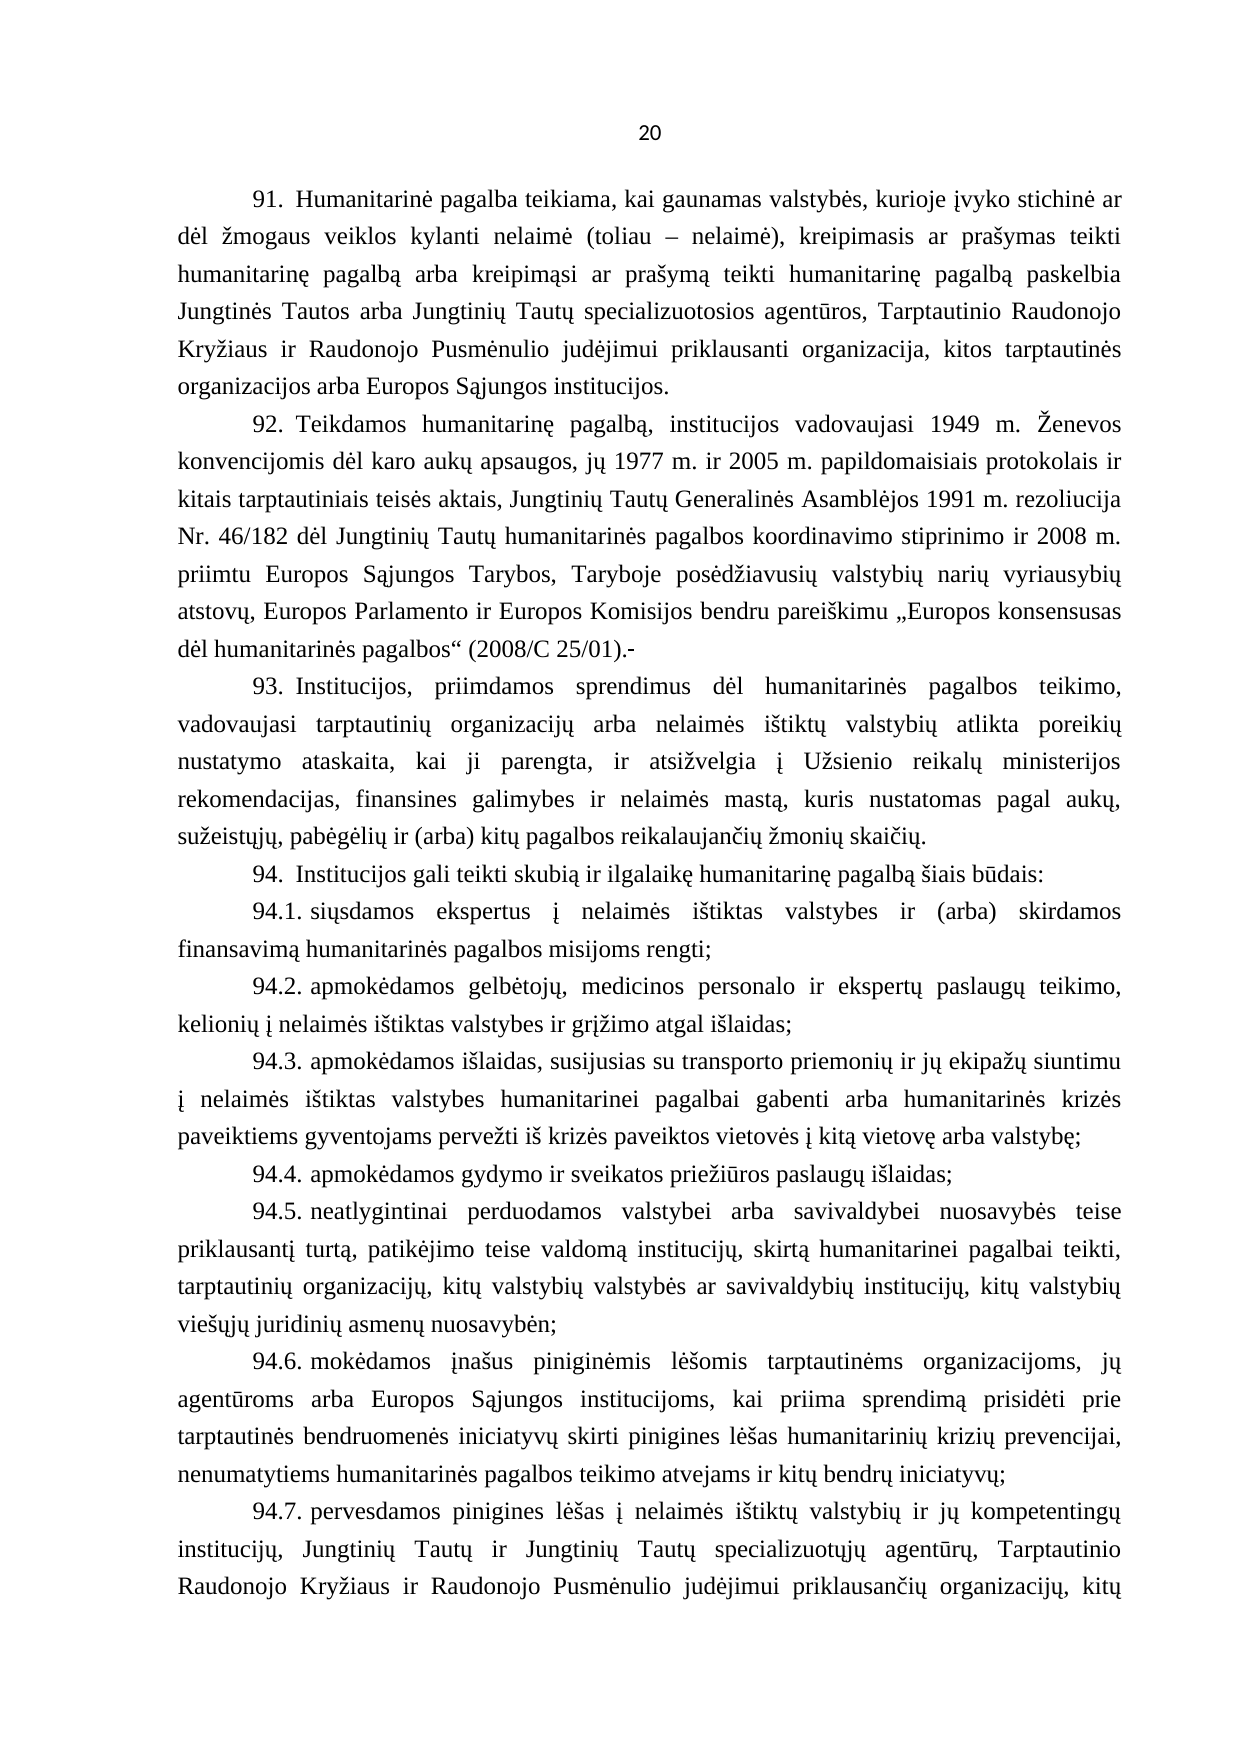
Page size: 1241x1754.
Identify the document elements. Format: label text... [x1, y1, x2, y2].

text 94.4. apmokėdamos gydymo ir sveikatos priežiūros paslaugų išlaidas; [177, 1150, 1122, 1187]
text 94.1. siųsdamos ekspertus į nelaimės ištiktas valstybes ir (arba) skirdamos finansavimą humanitarinės pagalbos misijoms rengti; [177, 887, 1122, 962]
text 91. Humanitarinė pagalba teikiama, kai gaunamas valstybės, kurioje įvyko stichinė ar dėl žmogaus veiklos kylanti nelaimė (toliau – nelaimė), kreipimasis ar prašymas teikti humanitarinę pagalbą arba kreipimąsi ar prašymą teikti humanitarinę pagalbą paskelbia Jungtinės Tautos arba Jungtinių Tautų specializuotosios agentūros, Tarptautinio Raudonojo Kryžiaus ir Raudonojo Pusmėnulio judėjimui priklausanti organizacija, kitos tarptautinės organizacijos arba Europos Sąjungos institucijos. [177, 175, 1122, 400]
text 94.6. mokėdamos įnašus piniginėmis lėšomis tarptautinėms organizacijoms, jų agentūroms arba Europos Sąjungos institucijoms, kai priima sprendimą prisidėti prie tarptautinės bendruomenės iniciatyvų skirti pinigines lėšas humanitarinių krizių prevencijai, nenumatytiems humanitarinės pagalbos teikimo atvejams ir kitų bendrų iniciatyvų; [177, 1337, 1122, 1487]
text 94.2. apmokėdamos gelbėtojų, medicinos personalo ir ekspertų paslaugų teikimo, kelionių į nelaimės ištiktas valstybes ir grįžimo atgal išlaidas; [177, 962, 1122, 1037]
text 94.5. neatlygintinai perduodamos valstybei arba savivaldybei nuosavybės teise priklausantį turtą, patikėjimo teise valdomą institucijų, skirtą humanitarinei pagalbai teikti, tarptautinių organizacijų, kitų valstybių valstybės ar savivaldybių institucijų, kitų valstybių viešųjų juridinių asmenų nuosavybėn; [177, 1187, 1122, 1337]
text 94. Institucijos gali teikti skubią ir ilgalaikę humanitarinę pagalbą šiais būdais: [177, 850, 1122, 887]
text 92. Teikdamos humanitarinę pagalbą, institucijos vadovaujasi 1949 m. Ženevos konvencijomis dėl karo aukų apsaugos, jų 1977 m. ir 2005 m. papildomaisiais protokolais ir kitais tarptautiniais teisės aktais, Jungtinių Tautų Generalinės Asamblėjos 1991 m. rezoliucija Nr. 46/182 dėl Jungtinių Tautų humanitarinės pagalbos koordinavimo stiprinimo ir 2008 m. priimtu Europos Sąjungos Tarybos, Taryboje posėdžiavusių valstybių narių vyriausybių atstovų, Europos Parlamento ir Europos Komisijos bendru pareiškimu „Europos konsensusas dėl humanitarinės pagalbos“ (2008/C 25/01). [177, 400, 1122, 662]
text 94.3. apmokėdamos išlaidas, susijusias su transporto priemonių ir jų ekipažų siuntimu į nelaimės ištiktas valstybes humanitarinei pagalbai gabenti arba humanitarinės krizės paveiktiems gyventojams pervežti iš krizės paveiktos vietovės į kitą vietovę arba valstybę; [177, 1037, 1122, 1150]
text 93. Institucijos, priimdamos sprendimus dėl humanitarinės pagalbos teikimo, vadovaujasi tarptautinių organizacijų arba nelaimės ištiktų valstybių atlikta poreikių nustatymo ataskaita, kai ji parengta, ir atsižvelgia į Užsienio reikalų ministerijos rekomendacijas, finansines galimybes ir nelaimės mastą, kuris nustatomas pagal aukų, sužeistųjų, pabėgėlių ir (arba) kitų pagalbos reikalaujančių žmonių skaičių. [177, 662, 1122, 850]
text 94.7. pervesdamos pinigines lėšas į nelaimės ištiktų valstybių ir jų kompetentingų institucijų, Jungtinių Tautų ir Jungtinių Tautų specializuotųjų agentūrų, Tarptautinio Raudonojo Kryžiaus ir Raudonojo Pusmėnulio judėjimui priklausančių organizacijų, kitų [177, 1487, 1122, 1600]
